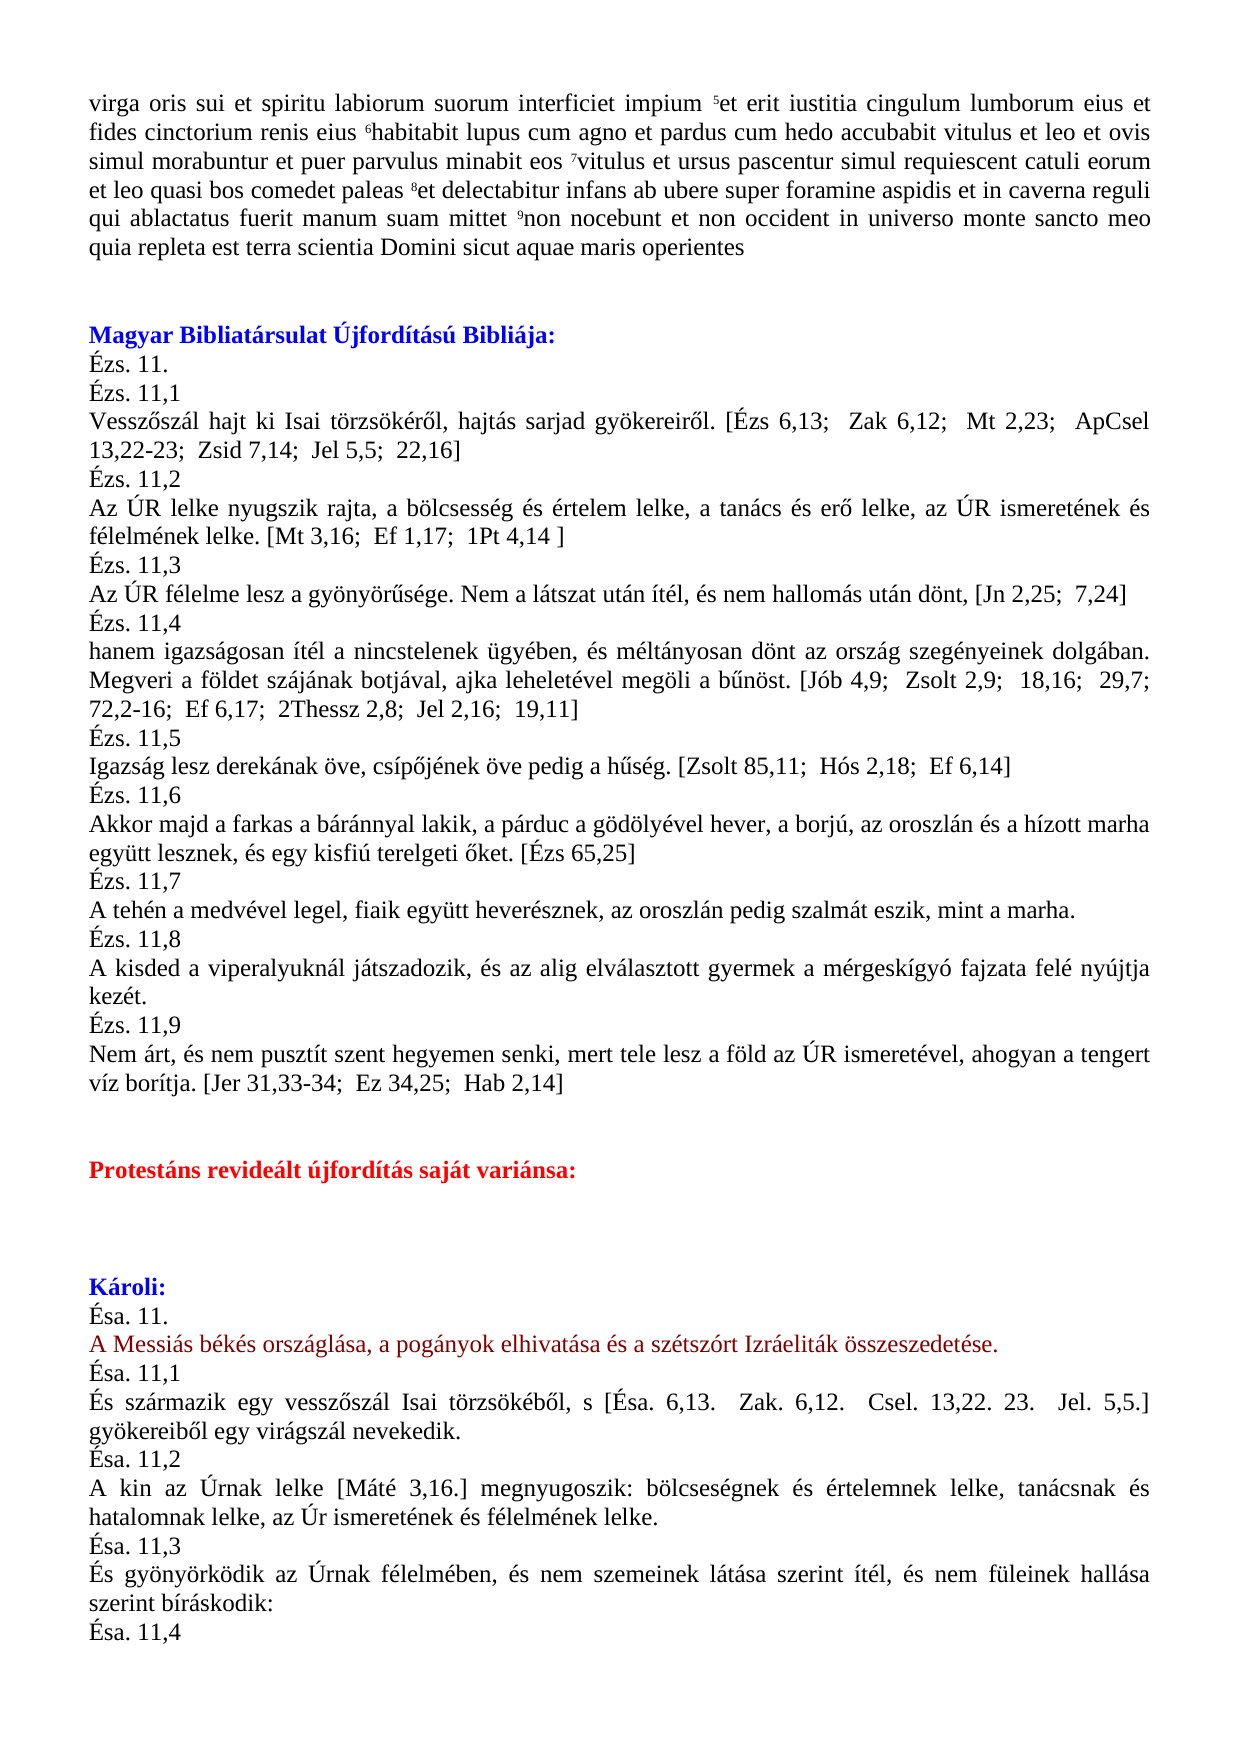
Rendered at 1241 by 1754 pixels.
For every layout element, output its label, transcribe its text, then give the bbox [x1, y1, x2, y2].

text Ézs. 11,2 [88, 464, 1152, 493]
text Ézs. 11,4 [88, 608, 1152, 636]
text És származik egy vesszőszál Isai törzsökéből, s [Ésa. 6,13. Zak. 6,12. Csel. 13,22. 23. Jel. 5,5.] gyökereiből egy virágszál nevekedik. [88, 1387, 1152, 1444]
text virga oris sui et spiritu labiorum suorum interficiet impium 5et erit iustitia cingulum lumborum eius et fides cinctorium renis eius 6habitabit lupus cum agno et pardus cum hedo accubabit vitulus et leo et ovis simul morabuntur et puer parvulus minabit eos 7vitulus et ursus pascentur simul requiescent catuli eorum et leo quasi bos comedet paleas 8et delectabitur infans ab ubere super foramine aspidis et in caverna reguli qui ablactatus fuerit manum suam mittet 9non nocebunt et non occident in universo monte sancto meo quia repleta est terra scientia Domini sicut aquae maris operientes [88, 88, 1152, 261]
text Károli: [88, 1272, 1152, 1301]
text Magyar Bibliatársulat Újfordítású Bibliája: [88, 320, 1152, 349]
text Ésa. 11,1 [88, 1358, 1152, 1387]
text A Messiás békés országlása, a pogányok elhivatása és a szétszórt Izráeliták összeszedetése. [88, 1329, 1152, 1358]
text És gyönyörködik az Úrnak félelmében, és nem szemeinek látása szerint ítél, és nem füleinek hallása szerint bíráskodik: [88, 1559, 1152, 1617]
text Vesszőszál hajt ki Isai törzsökéről, hajtás sarjad gyökereiről. [Ézs 6,13; Zak 6,12; Mt 2,23; ApCsel 13,22-23; Zsid 7,14; Jel 5,5; 22,16] [88, 406, 1152, 464]
text Ézs. 11,8 [88, 924, 1152, 953]
text Ézs. 11,6 [88, 780, 1152, 809]
text Protestáns revideált újfordítás saját variánsa: [88, 1155, 1152, 1184]
text Az ÚR félelme lesz a gyönyörűsége. Nem a látszat után ítél, és nem hallomás után dönt, [Jn 2,25; 7,24] [88, 579, 1152, 608]
text Ésa. 11,2 [88, 1444, 1152, 1473]
text Ézs. 11,7 [88, 866, 1152, 895]
text hanem igazságosan ítél a nincstelenek ügyében, és méltányosan dönt az ország szegényeinek dolgában. Megveri a földet szájának botjával, ajka leheletével megöli a bűnöst. [Jób 4,9; Zsolt 2,9; 18,16; 29,7; 72,2-16; Ef 6,17; 2Thessz 2,8; Jel 2,16; 19,11] [88, 636, 1152, 723]
text Ézs. 11,3 [88, 550, 1152, 579]
text A kin az Úrnak lelke [Máté 3,16.] megnyugoszik: bölcseségnek és értelemnek lelke, tanácsnak és hatalomnak lelke, az Úr ismeretének és félelmének lelke. [88, 1473, 1152, 1531]
text Ésa. 11,4 [88, 1617, 1152, 1646]
text Ézs. 11,1 [88, 378, 1152, 406]
text Akkor majd a farkas a báránnyal lakik, a párduc a gödölyével hever, a borjú, az oroszlán és a hízott marha együtt lesznek, és egy kisfiú terelgeti őket. [Ézs 65,25] [88, 809, 1152, 866]
text A tehén a medvével legel, fiaik együtt heverésznek, az oroszlán pedig szalmát eszik, mint a marha. [88, 895, 1152, 924]
text Ézs. 11,5 [88, 723, 1152, 751]
text Az ÚR lelke nyugszik rajta, a bölcsesség és értelem lelke, a tanács és erő lelke, az ÚR ismeretének és félelmének lelke. [Mt 3,16; Ef 1,17; 1Pt 4,14 ] [88, 493, 1152, 550]
text Ézs. 11,9 [88, 1010, 1152, 1039]
text Ésa. 11,3 [88, 1531, 1152, 1559]
text A kisded a viperalyuknál játszadozik, és az alig elválasztott gyermek a mérgeskígyó fajzata felé nyújtja kezét. [88, 953, 1152, 1010]
text Ésa. 11. [88, 1301, 1152, 1329]
text Nem árt, és nem pusztít szent hegyemen senki, mert tele lesz a föld az ÚR ismeretével, ahogyan a tengert víz borítja. [Jer 31,33-34; Ez 34,25; Hab 2,14] [88, 1039, 1152, 1096]
text Igazság lesz derekának öve, csípőjének öve pedig a hűség. [Zsolt 85,11; Hós 2,18; Ef 6,14] [88, 751, 1152, 780]
text Ézs. 11. [88, 349, 1152, 378]
